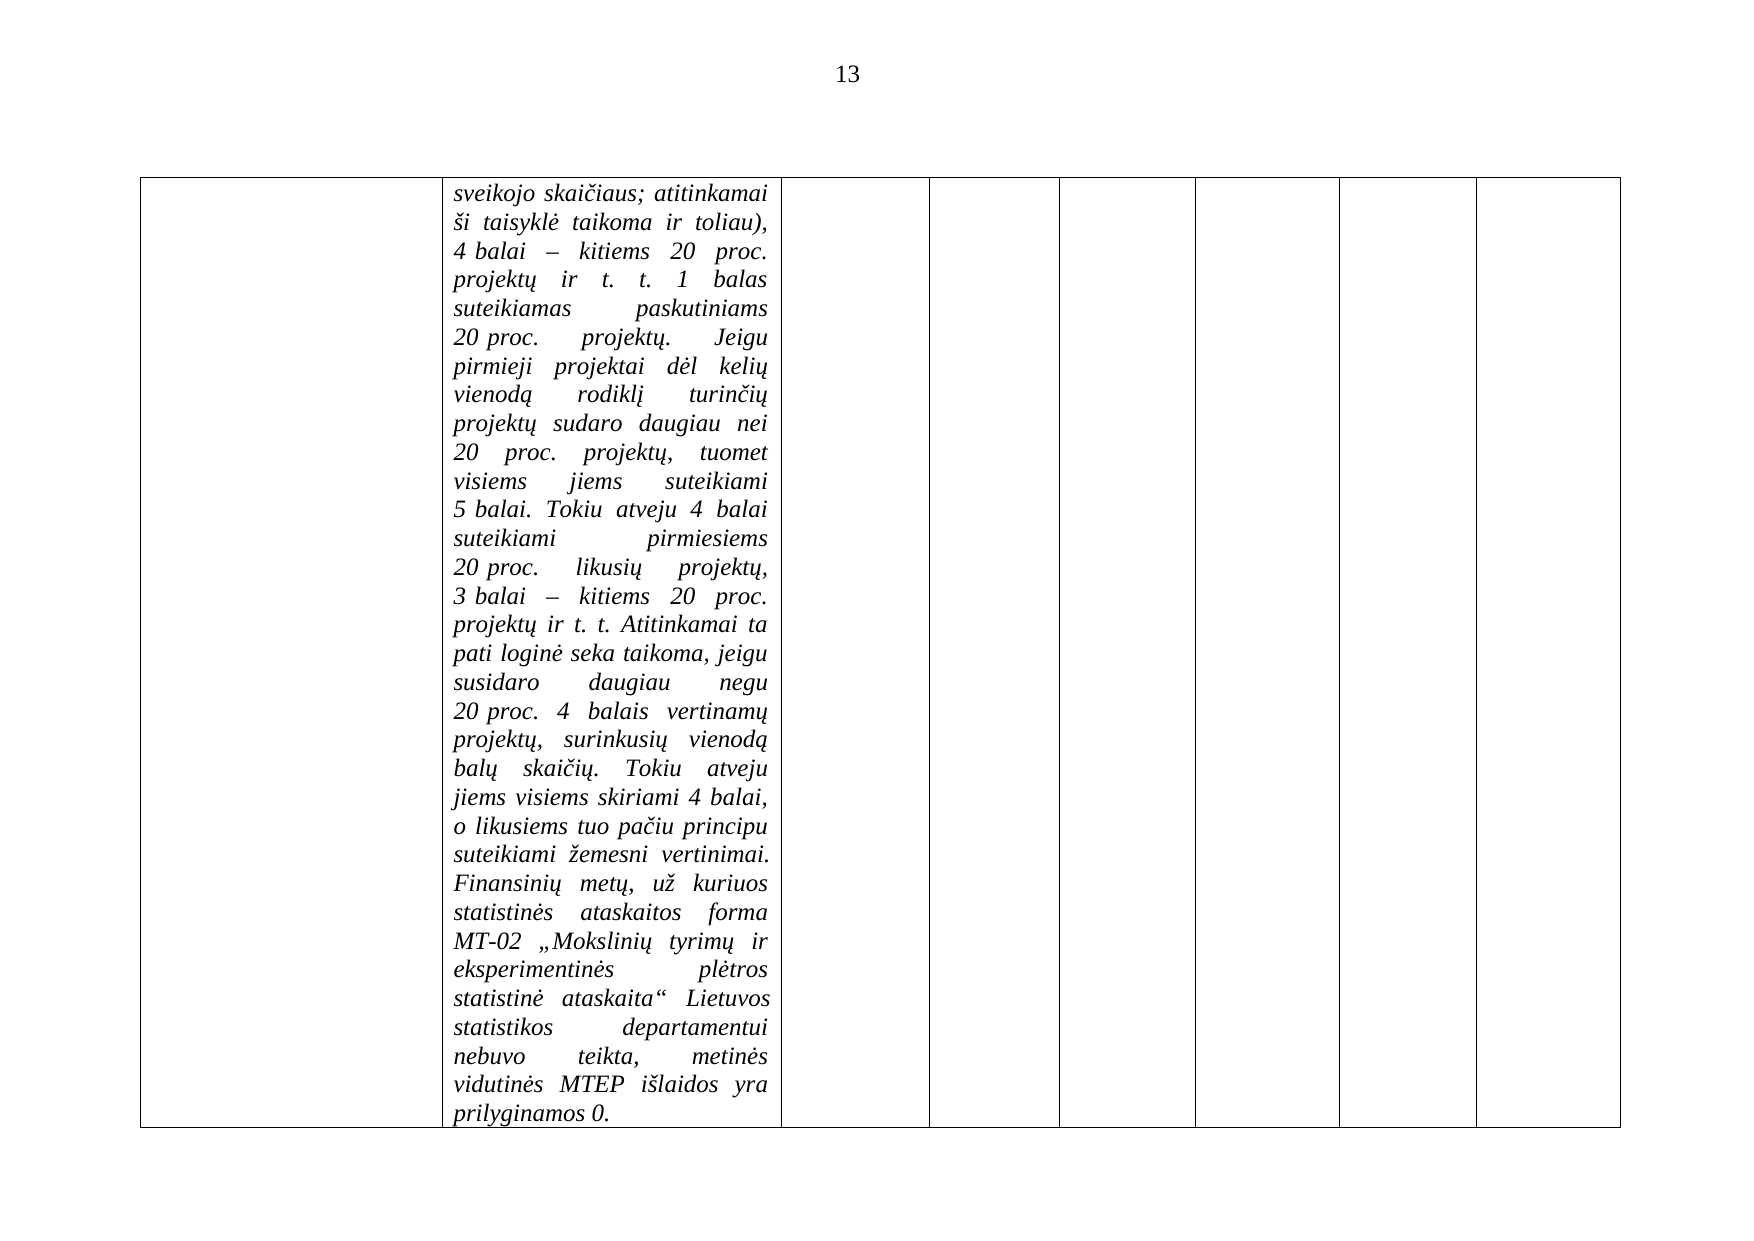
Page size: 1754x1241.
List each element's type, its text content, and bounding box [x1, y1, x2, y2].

table_header [129, 177, 140, 1128]
table_cell [782, 178, 929, 1127]
table_cell [1477, 178, 1620, 1127]
table_cell [1340, 178, 1476, 1127]
table_cell [1196, 178, 1339, 1127]
table_cell [1060, 178, 1195, 1127]
table_cell [930, 178, 1059, 1127]
table_cell sveikojo skaičiaus; atitinkamai ši taisyklė taikoma ir toliau), 4 balai – kitiems 20 proc. projektų ir t. t. 1 balas suteikiamas paskutiniams 20 proc. projektų. Jeigu pirmieji projektai dėl kelių vienodą rodiklį turinčių projektų sudaro daugiau nei 20 proc. projektų, tuomet visiems jiems suteikiami 5 balai. Tokiu atveju 4 balai suteikiami pirmiesiems 20 proc. likusių projektų, 3 balai – kitiems 20 proc. projektų ir t. t. Atitinkamai ta pati loginė seka taikoma, jeigu susidaro daugiau negu 20 proc. 4 balais vertinamų projektų, surinkusių vienodą balų skaičių. Tokiu atveju jiems visiems skiriami 4 balai, o likusiems tuo pačiu principu suteikiami žemesni vertinimai. Finansinių metų, už kuriuos statistinės ataskaitos forma MT-02 „Mokslinių tyrimų ir eksperimentinės plėtros statistinė ataskaita“ Lietuvos statistikos departamentui nebuvo teikta, metinės vidutinės MTEP išlaidos yra prilyginamos 0. [443, 178, 781, 1127]
table_header [1621, 177, 1686, 1128]
table_cell [141, 178, 442, 1127]
